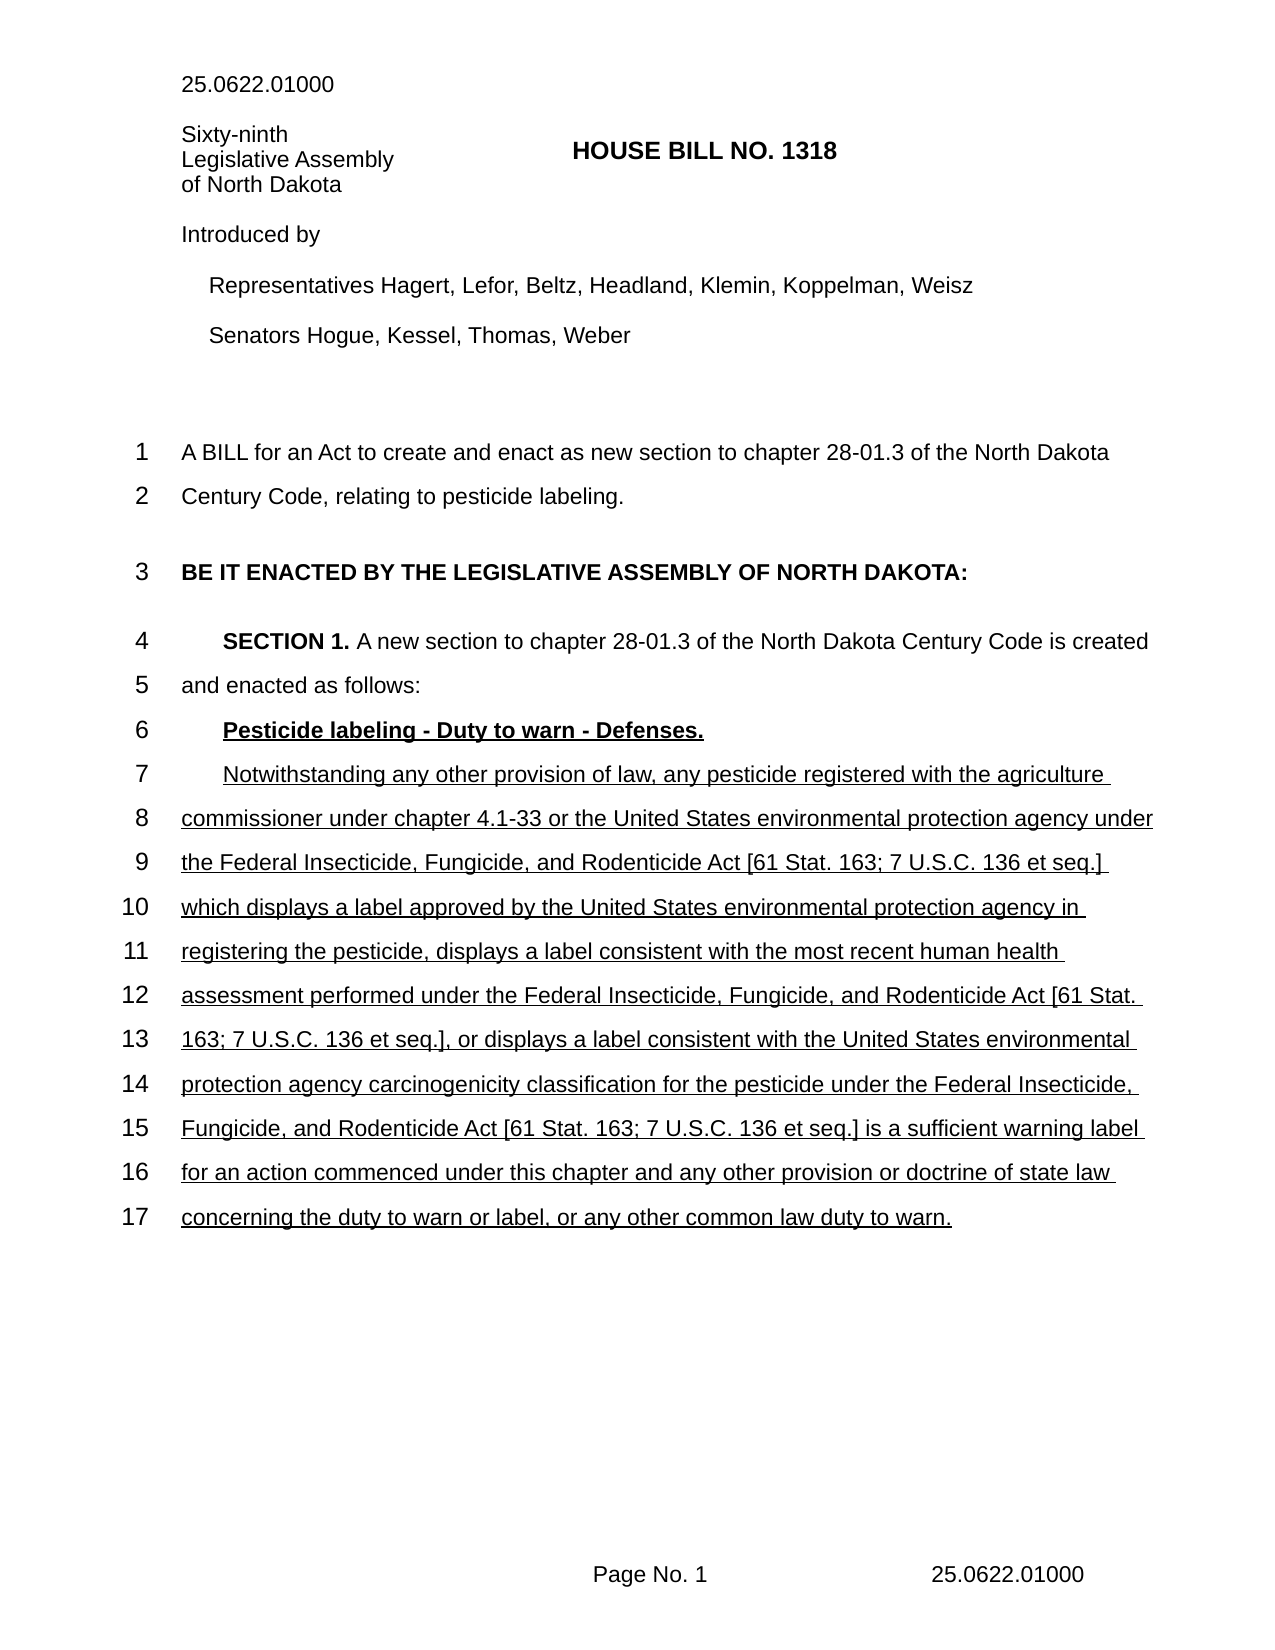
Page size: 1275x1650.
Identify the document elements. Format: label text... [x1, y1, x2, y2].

text BE IT ENACTED BY THE LEGISLATIVE ASSEMBLY OF NORTH DAKOTA: [181, 545, 1154, 589]
text Notwithstanding any other provision of law, any pesticide registered with the agriculture commissioner under chapter 4.1‑33 or the United States environmental protection agency under the Federal Insecticide, Fungicide, and Rodenticide Act [61 Stat. 163; 7 U.S.C. 136 et seq.] which displays a label approved by the United States environmental protection agency in registering the pesticide, displays a label consistent with the most recent human health assessment performed under the Federal Insecticide, Fungicide, and Rodenticide Act [61 Stat. 163; 7 U.S.C. 136 et seq.], or displays a label consistent with the United States environmental protection agency carcinogenicity classification for the pesticide under the Federal Insecticide, Fungicide, and Rodenticide Act [61 Stat. 163; 7 U.S.C. 136 et seq.] is a sufficient warning label for an action commenced under this chapter and any other provision or doctrine of state law concerning the duty to warn or label, or any other common law duty to warn. [181, 747, 1154, 1234]
text Representatives Hagert, Lefor, Beltz, Headland, Klemin, Koppelman, Weisz [208, 275, 1154, 298]
text Introduced by [181, 223, 1154, 248]
text of North Dakota [181, 173, 1154, 198]
text Senators Hogue, Kessel, Thomas, Weber [208, 325, 1154, 348]
subtitle Pesticide labeling ‑ Duty to warn ‑ Defenses. [181, 703, 1154, 747]
text SECTION 1. A new section to chapter 28‑01.3 of the North Dakota Century Code is created and enacted as follows: [181, 614, 1154, 703]
title A BILL for an Act to create and enact as new section to chapter 28‑01.3 of the North Dakota Century Code, relating to pesticide labeling. [181, 425, 1154, 513]
title BILL NO. [565, 136, 837, 165]
text . [181, 73, 1154, 133]
text Legislative Assembly [181, 148, 1154, 173]
